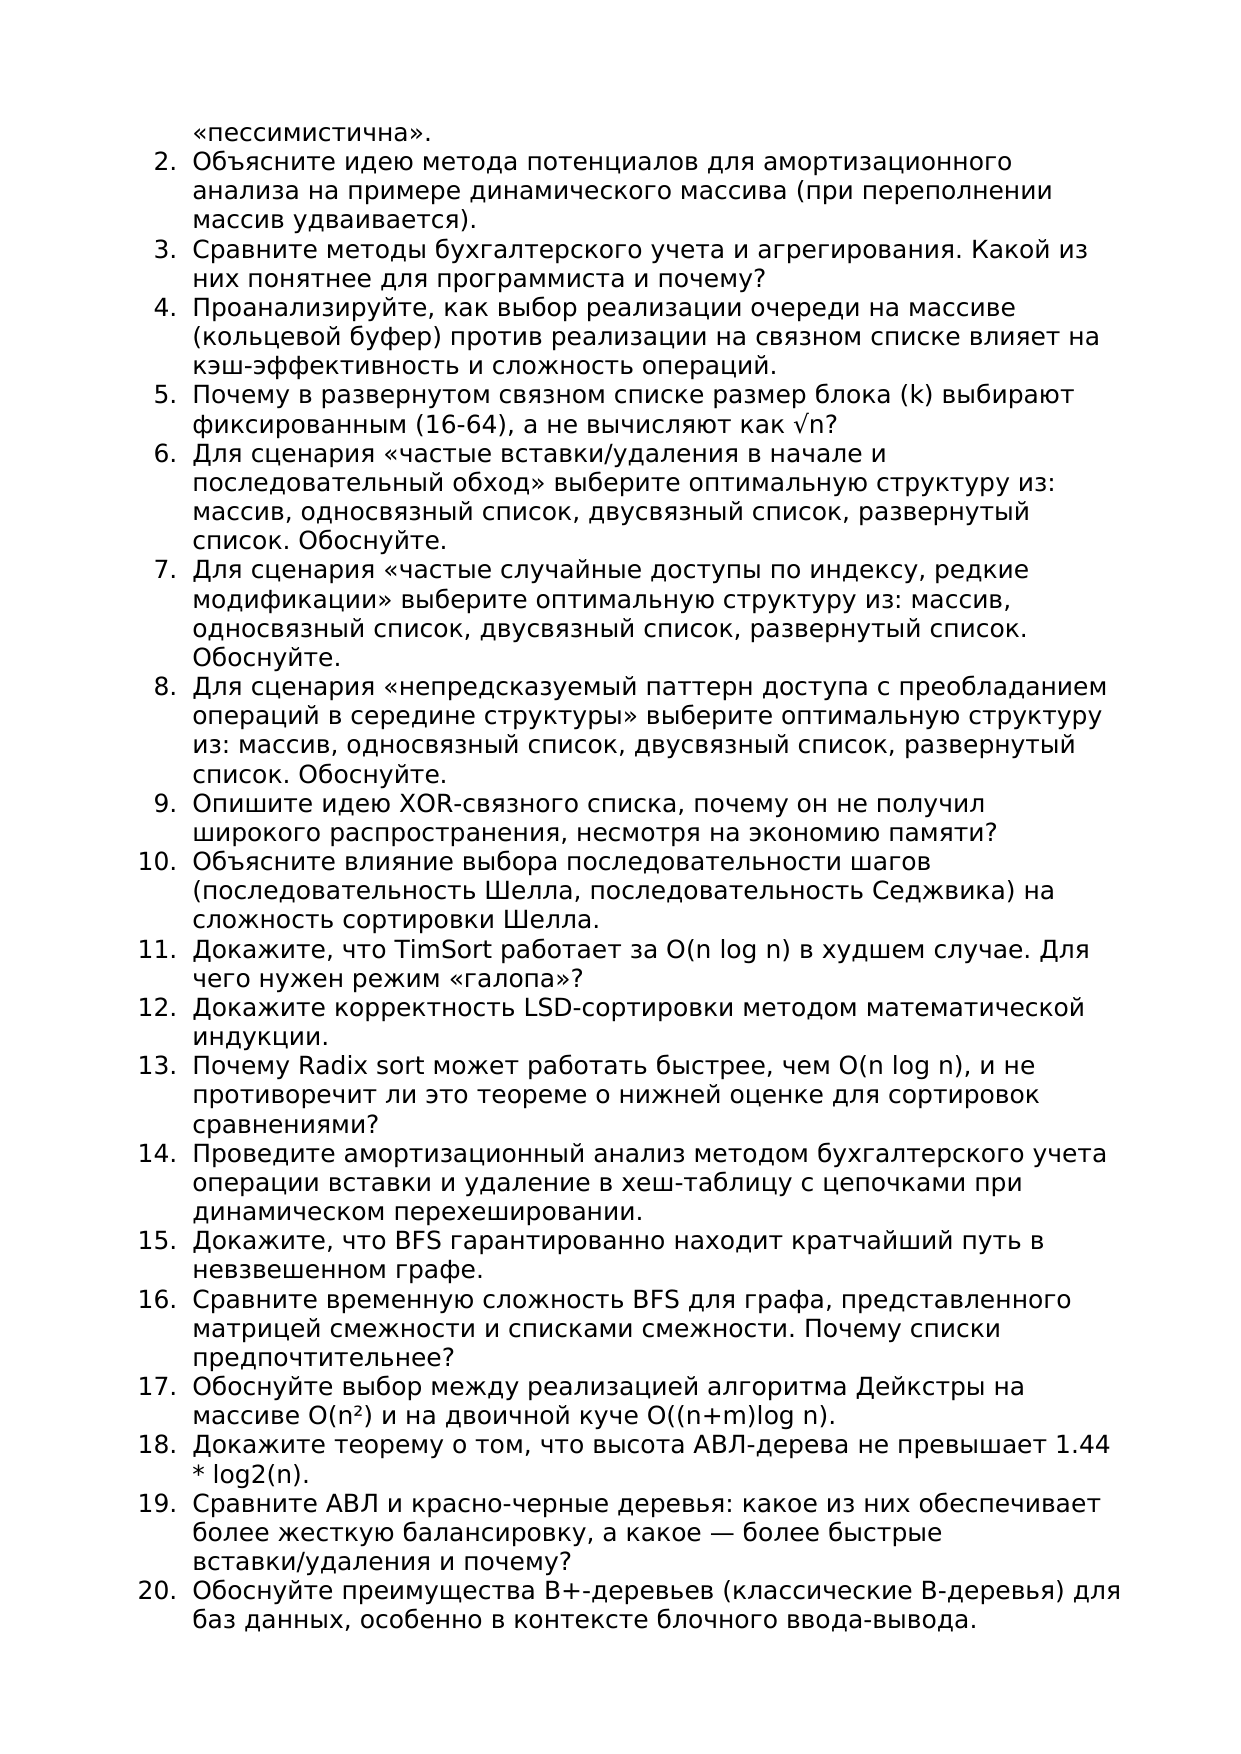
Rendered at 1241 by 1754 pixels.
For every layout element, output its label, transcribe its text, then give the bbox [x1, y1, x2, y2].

list Обоснуйте выбор между реализацией алгоритма Дейкстры на массиве O(n²) и на двоичной куче O((n+m)log n). [177, 1372, 1122, 1431]
list Объясните влияние выбора последовательности шагов (последовательность Шелла, последовательность Седжвика) на сложность сортировки Шелла. [177, 847, 1122, 935]
list Докажите, что TimSort работает за O(n log n) в худшем случае. Для чего нужен режим «галопа»? [177, 935, 1122, 993]
list Докажите, что BFS гарантированно находит кратчайший путь в невзвешенном графе. [177, 1226, 1122, 1285]
list Для сценария «непредсказуемый паттерн доступа с преобладанием операций в середине структуры» выберите оптимальную структуру из: массив, односвязный список, двусвязный список, развернутый список. Обоснуйте. [177, 672, 1122, 789]
list Проведите амортизационный анализ методом бухгалтерского учета операции вставки и удаление в хеш-таблицу с цепочками при динамическом перехешировании. [177, 1139, 1122, 1226]
list Проанализируйте, как выбор реализации очереди на массиве (кольцевой буфер) против реализации на связном списке влияет на кэш-эффективность и сложность операций. [177, 293, 1122, 381]
list Почему в развернутом связном списке размер блока (k) выбирают фиксированным (16-64), а не вычисляют как √n? [177, 381, 1122, 439]
list Объясните идею метода потенциалов для амортизационного анализа на примере динамического массива (при переполнении массив удваивается). [177, 147, 1122, 235]
list Докажите теорему о том, что высота АВЛ-дерева не превышает 1.44 * log2(n). [177, 1431, 1122, 1489]
list Для сценария «частые вставки/удаления в начале и последовательный обход» выберите оптимальную структуру из: массив, односвязный список, двусвязный список, развернутый список. Обоснуйте. [177, 439, 1122, 556]
list Сравните АВЛ и красно-черные деревья: какое из них обеспечивает более жесткую балансировку, а какое — более быстрые вставки/удаления и почему? [177, 1489, 1122, 1576]
list Сравните методы бухгалтерского учета и агрегирования. Какой из них понятнее для программиста и почему? [177, 235, 1122, 293]
list Опишите идею XOR-связного списка, почему он не получил широкого распространения, несмотря на экономию памяти? [177, 789, 1122, 847]
list Обоснуйте преимущества B+-деревьев (классические B-деревья) для баз данных, особенно в контексте блочного ввода-вывода. [177, 1576, 1122, 1635]
list Докажите корректность LSD-сортировки методом математической индукции. [177, 993, 1122, 1051]
list Почему Radix sort может работать быстрее, чем O(n log n), и не противоречит ли это теореме о нижней оценке для сортировок сравнениями? [177, 1051, 1122, 1139]
list Для сценария «частые случайные доступы по индексу, редкие модификации» выберите оптимальную структуру из: массив, односвязный список, двусвязный список, развернутый список. Обоснуйте. [177, 556, 1122, 672]
list «пессимистична». [177, 118, 1122, 147]
list Сравните временную сложность BFS для графа, представленного матрицей смежности и списками смежности. Почему списки предпочтительнее? [177, 1285, 1122, 1372]
